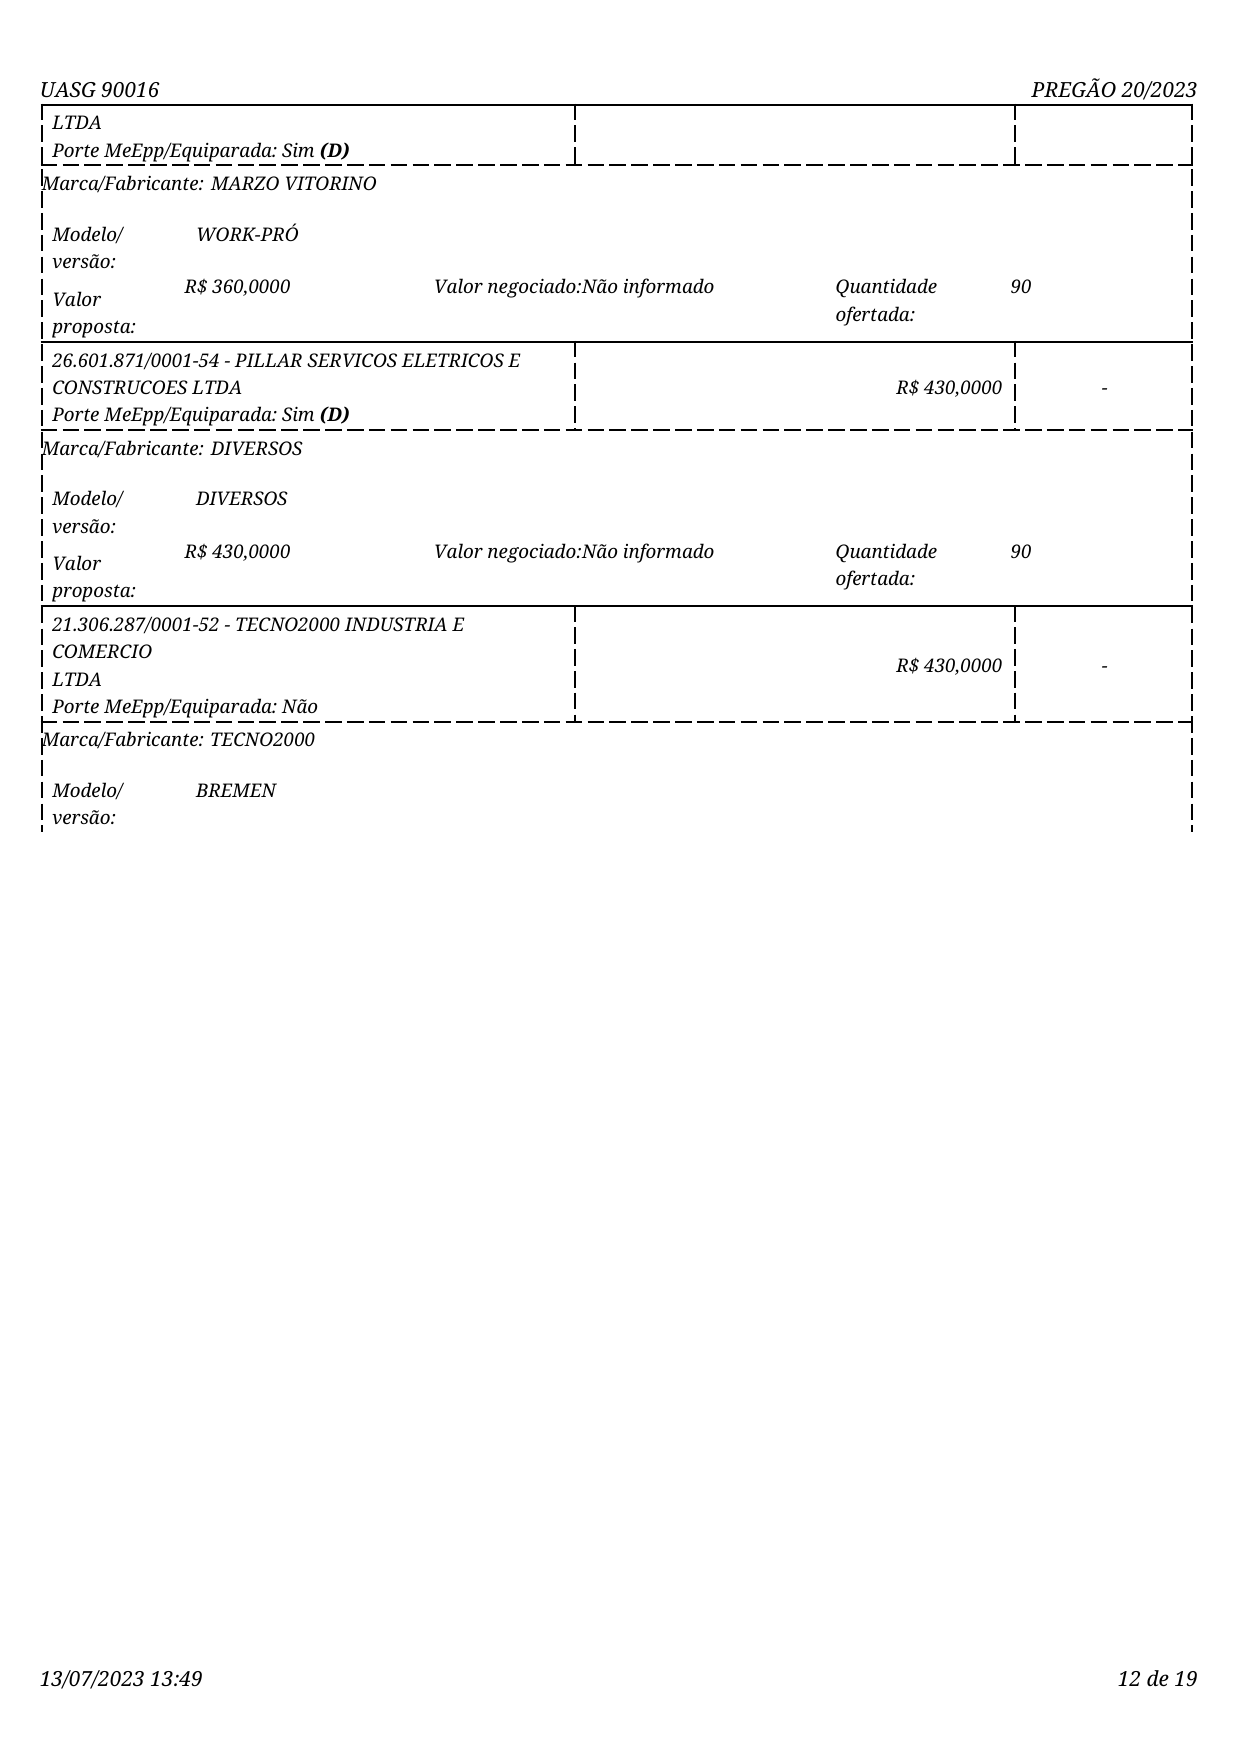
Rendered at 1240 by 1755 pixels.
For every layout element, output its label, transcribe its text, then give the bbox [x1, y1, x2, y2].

table_cell Marca/Fabricante: TECNO2000 [42, 721, 835, 773]
table_cell 21.306.287/0001-52 - TECNO2000 INDUSTRIA E COMERCIO LTDA Porte MeEpp/Equiparada: Não [42, 607, 575, 721]
table_cell 26.601.871/0001-54 - PILLAR SERVICOS ELETRICOS E CONSTRUCOES LTDA Porte MeEpp/Equiparada: Sim (D) [42, 343, 575, 429]
table_cell 90 [1000, 268, 1192, 341]
table_cell BREMEN [184, 773, 835, 832]
table_cell - [1015, 343, 1192, 429]
table_cell 90 [1000, 532, 1192, 605]
table_cell [835, 429, 1192, 481]
table_cell R$ 360,0000 Valor negociado: Não informado [184, 268, 835, 341]
table_cell DIVERSOS [184, 481, 835, 532]
table_cell [575, 607, 835, 721]
table_cell Quantidade ofertada: [835, 532, 1000, 605]
table_cell Modelo/versão: [42, 773, 184, 832]
table_cell R$ 430,0000 Valor negociado: Não informado [184, 532, 835, 605]
table_cell [835, 481, 1192, 532]
table_cell LTDA Porte MeEpp/Equiparada: Sim (D) [42, 106, 575, 164]
table_cell Quantidade ofertada: [835, 268, 1000, 341]
table_cell [835, 164, 1192, 217]
table_cell [835, 106, 1014, 164]
table_cell Marca/Fabricante: MARZO VITORINO [42, 164, 835, 217]
table_cell Modelo/versão: Valor proposta: [42, 217, 184, 341]
table_cell WORK-PRÓ [184, 217, 835, 268]
table_cell R$ 430,0000 [835, 607, 1014, 721]
table_cell - [1015, 607, 1192, 721]
table_cell [575, 106, 835, 164]
table_cell [835, 217, 1192, 268]
table_cell [835, 773, 1192, 832]
table_cell Modelo/versão: Valor proposta: [42, 481, 184, 605]
table_cell - [1015, 106, 1192, 164]
table_cell R$ 430,0000 [835, 343, 1014, 429]
table_cell [835, 721, 1192, 773]
table_cell [575, 343, 835, 429]
table_cell Marca/Fabricante: DIVERSOS [42, 429, 835, 481]
